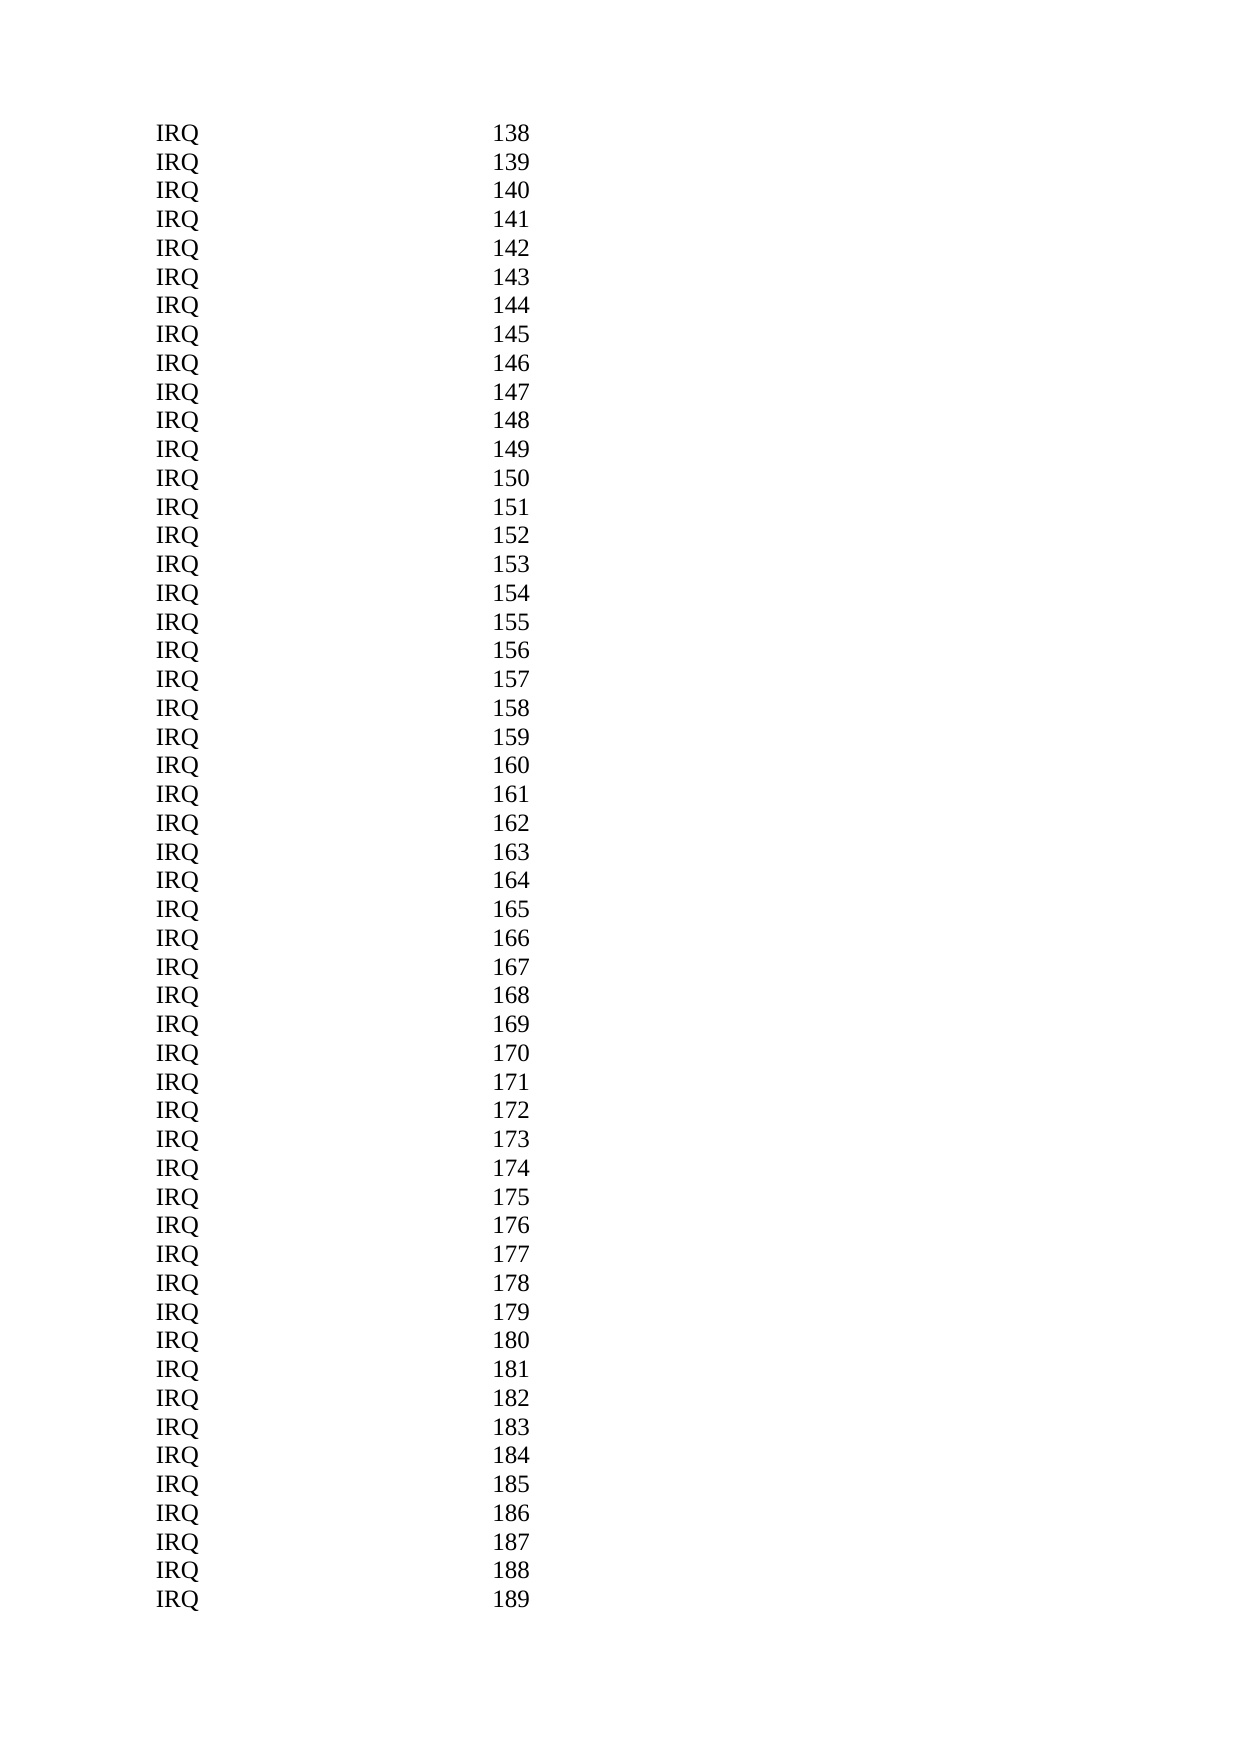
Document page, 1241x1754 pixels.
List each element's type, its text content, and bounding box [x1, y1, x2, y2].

text IRQ 158 [118, 693, 1122, 722]
text IRQ 144 [118, 291, 1122, 319]
text IRQ 153 [118, 549, 1122, 578]
text IRQ 185 [118, 1469, 1122, 1498]
text IRQ 146 [118, 348, 1122, 377]
text IRQ 173 [118, 1124, 1122, 1153]
text IRQ 179 [118, 1297, 1122, 1326]
text IRQ 160 [118, 751, 1122, 779]
text IRQ 147 [118, 377, 1122, 406]
text IRQ 175 [118, 1182, 1122, 1211]
text IRQ 186 [118, 1498, 1122, 1527]
text IRQ 150 [118, 463, 1122, 492]
text IRQ 183 [118, 1412, 1122, 1441]
text IRQ 172 [118, 1096, 1122, 1124]
text IRQ 169 [118, 1009, 1122, 1038]
text IRQ 140 [118, 176, 1122, 204]
text IRQ 184 [118, 1441, 1122, 1469]
text IRQ 189 [118, 1584, 1122, 1613]
text IRQ 170 [118, 1038, 1122, 1067]
text IRQ 171 [118, 1067, 1122, 1096]
text IRQ 180 [118, 1326, 1122, 1354]
text IRQ 156 [118, 636, 1122, 664]
text IRQ 181 [118, 1354, 1122, 1383]
text IRQ 142 [118, 233, 1122, 262]
text IRQ 177 [118, 1239, 1122, 1268]
text IRQ 154 [118, 578, 1122, 607]
text IRQ 138 [118, 118, 1122, 147]
text IRQ 159 [118, 722, 1122, 751]
text IRQ 188 [118, 1556, 1122, 1584]
text IRQ 176 [118, 1211, 1122, 1239]
text IRQ 151 [118, 492, 1122, 521]
text IRQ 165 [118, 894, 1122, 923]
text IRQ 167 [118, 952, 1122, 981]
text IRQ 157 [118, 664, 1122, 693]
text IRQ 145 [118, 319, 1122, 348]
text IRQ 161 [118, 779, 1122, 808]
text IRQ 164 [118, 866, 1122, 894]
text IRQ 187 [118, 1527, 1122, 1556]
text IRQ 166 [118, 923, 1122, 952]
text IRQ 139 [118, 147, 1122, 176]
text IRQ 148 [118, 406, 1122, 434]
text IRQ 178 [118, 1268, 1122, 1297]
text IRQ 143 [118, 262, 1122, 291]
text IRQ 141 [118, 204, 1122, 233]
text IRQ 163 [118, 837, 1122, 866]
text IRQ 152 [118, 521, 1122, 549]
text IRQ 162 [118, 808, 1122, 837]
text IRQ 174 [118, 1153, 1122, 1182]
text IRQ 155 [118, 607, 1122, 636]
text IRQ 168 [118, 981, 1122, 1009]
text IRQ 182 [118, 1383, 1122, 1412]
text IRQ 149 [118, 434, 1122, 463]
